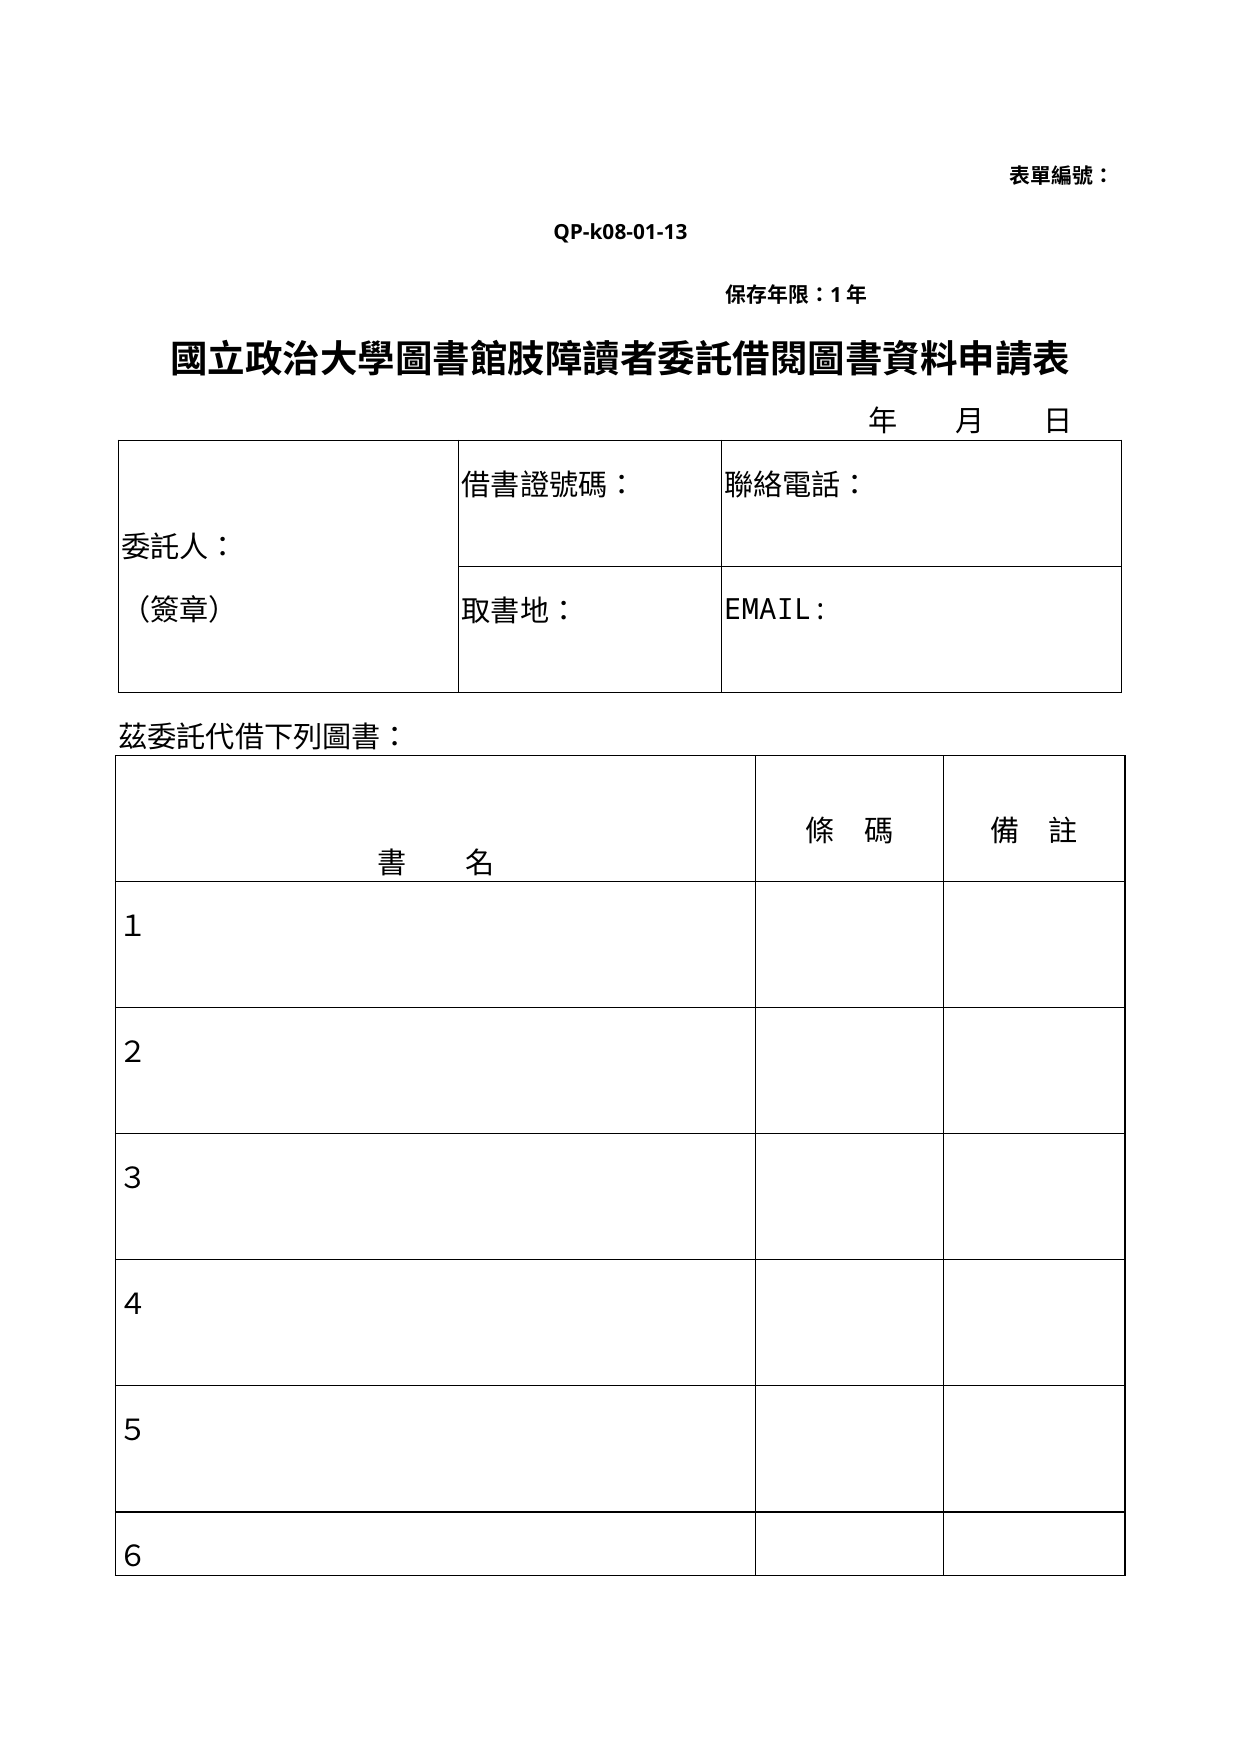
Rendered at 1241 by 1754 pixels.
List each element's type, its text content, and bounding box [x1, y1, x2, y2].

table_header 備 註 [944, 756, 1124, 881]
text 年 月 日 [118, 377, 1122, 439]
table_cell [944, 1260, 1124, 1385]
table_cell [944, 882, 1124, 1007]
table_cell ６ [116, 1513, 755, 1575]
table_cell [944, 1513, 1124, 1575]
table_header 借書證號碼： [459, 441, 721, 566]
text 茲委託代借下列圖書： [118, 693, 1122, 755]
table_cell [944, 1386, 1124, 1511]
table_header 書 名 [116, 756, 755, 881]
table_cell EMAIL: [722, 567, 1121, 692]
text 國立政治大學圖書館肢障讀者委託借閱圖書資料申請表 [118, 314, 1122, 377]
table_cell ５ [116, 1386, 755, 1511]
table_cell ２ [116, 1008, 755, 1133]
table_cell [756, 1134, 943, 1259]
table_cell [756, 1260, 943, 1385]
table_cell [756, 882, 943, 1007]
table_cell 取書地： [459, 567, 721, 692]
table_cell [756, 1008, 943, 1133]
table_cell [944, 1134, 1124, 1259]
table_header 聯絡電話： [722, 441, 1121, 566]
table_cell [944, 1008, 1124, 1133]
text 表單編號：QP-k08-01-13 [118, 127, 1122, 252]
table_cell ４ [116, 1260, 755, 1385]
table_cell １ [116, 882, 755, 1007]
table_cell ３ [116, 1134, 755, 1259]
text 保存年限：1年 [118, 252, 1122, 314]
table_header 條 碼 [756, 756, 943, 881]
table_cell [756, 1386, 943, 1511]
table_header 委託人： （簽章） [119, 441, 458, 692]
table_cell [756, 1513, 943, 1575]
